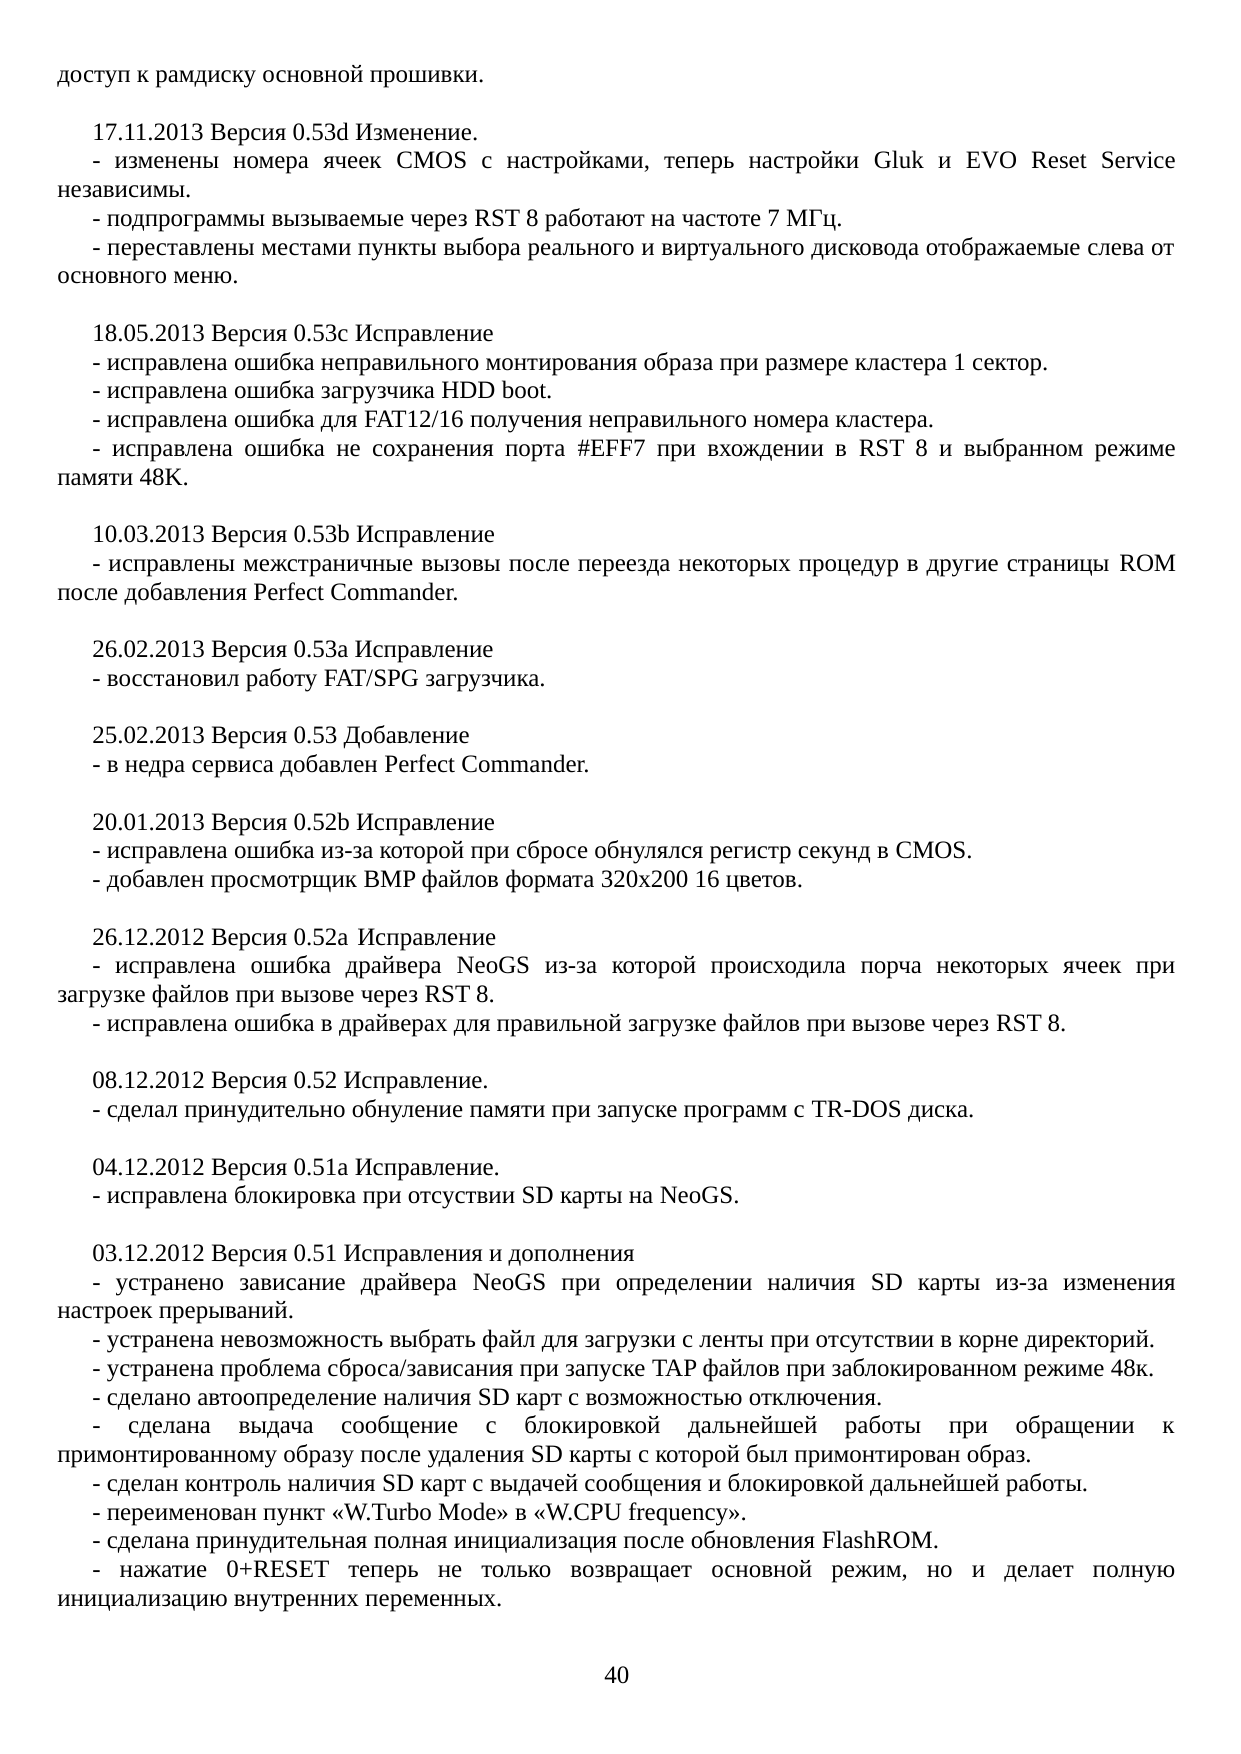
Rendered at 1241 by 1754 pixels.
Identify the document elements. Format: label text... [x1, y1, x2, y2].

text - восстановил работу FAT/SPG загрузчика. [57, 663, 1176, 692]
text - исправлена ошибка не сохранения порта #EFF7 при вхождении в RST 8 и выбранном режиме памяти 48K. [57, 433, 1176, 491]
text - сделана принудительная полная инициализация после обновления FlashROM. [57, 1526, 1176, 1554]
text - устранена невозможность выбрать файл для загрузки с ленты при отсутствии в корне директорий. [57, 1324, 1176, 1353]
text - устранено зависание драйвера NeoGS при определении наличия SD карты из-за изменения настроек прерываний. [57, 1267, 1176, 1324]
text - сделал принудительно обнуление памяти при запуске программ с TR-DOS диска. [57, 1094, 1176, 1123]
text - исправлена ошибка загрузчика HDD boot. [57, 376, 1176, 404]
text - добавлен просмотрщик BMP файлов формата 320х200 16 цветов. [57, 864, 1176, 893]
text - исправлена ошибка в драйверах для правильной загрузке файлов при вызове через RST 8. [57, 1008, 1176, 1037]
text - переставлены местами пункты выбора реального и виртуального дисковода отображаемые слева от основного меню. [57, 232, 1176, 289]
text 26.12.2012 Версия 0.52а Исправление [57, 922, 1176, 951]
text - сделана выдача сообщение с блокировкой дальнейшей работы при обращении к примонтированному образу после удаления SD карты с которой был примонтирован образ. [57, 1411, 1176, 1468]
text - сделан контроль наличия SD карт с выдачей сообщения и блокировкой дальнейшей работы. [57, 1468, 1176, 1497]
text - исправлена ошибка из-за которой при сбросе обнулялся регистр секунд в CMOS. [57, 836, 1176, 864]
text - подпрограммы вызываемые через RST 8 работают на частоте 7 МГц. [57, 203, 1176, 232]
text - переименован пункт «W.Turbo Mode» в «W.CPU frequency». [57, 1497, 1176, 1526]
text 10.03.2013 Версия 0.53b Исправление [57, 519, 1176, 548]
text - исправлены межстраничные вызовы после переезда некоторых процедур в другие страницы ROM после добавления Perfect Commander. [57, 548, 1176, 606]
text 03.12.2012 Версия 0.51 Исправления и дополнения [57, 1238, 1176, 1267]
text - исправлена ошибка неправильного монтирования образа при размере кластера 1 сектор. [57, 347, 1176, 376]
text 17.11.2013 Версия 0.53d Изменение. [57, 117, 1176, 146]
text 08.12.2012 Версия 0.52 Исправление. [57, 1066, 1176, 1094]
text доступ к рамдиску основной прошивки. [57, 59, 1176, 88]
text - нажатие 0+RESET теперь не только возвращает основной режим, но и делает полную инициализацию внутренних переменных. [57, 1554, 1176, 1612]
text 25.02.2013 Версия 0.53 Добавление [57, 721, 1176, 749]
text 04.12.2012 Версия 0.51a Исправление. [57, 1152, 1176, 1181]
text 20.01.2013 Версия 0.52b Исправление [57, 807, 1176, 836]
text - исправлена блокировка при отсуствии SD карты на NeoGS. [57, 1181, 1176, 1209]
text - устранена проблема сброса/зависания при запуске TAP файлов при заблокированном режиме 48к. [57, 1353, 1176, 1382]
text - исправлена ошибка для FAT12/16 получения неправильного номера кластера. [57, 404, 1176, 433]
text - в недра сервиса добавлен Perfect Commander. [57, 749, 1176, 778]
text 26.02.2013 Версия 0.53а Исправление [57, 634, 1176, 663]
text 18.05.2013 Версия 0.53c Исправление [57, 318, 1176, 347]
text - исправлена ошибка драйвера NeoGS из-за которой происходила порча некоторых ячеек при загрузке файлов при вызове через RST 8. [57, 951, 1176, 1008]
text - изменены номера ячеек CMOS с настройками, теперь настройки Gluk и EVO Reset Service независимы. [57, 146, 1176, 203]
text - сделано автоопределение наличия SD карт с возможностью отключения. [57, 1382, 1176, 1411]
